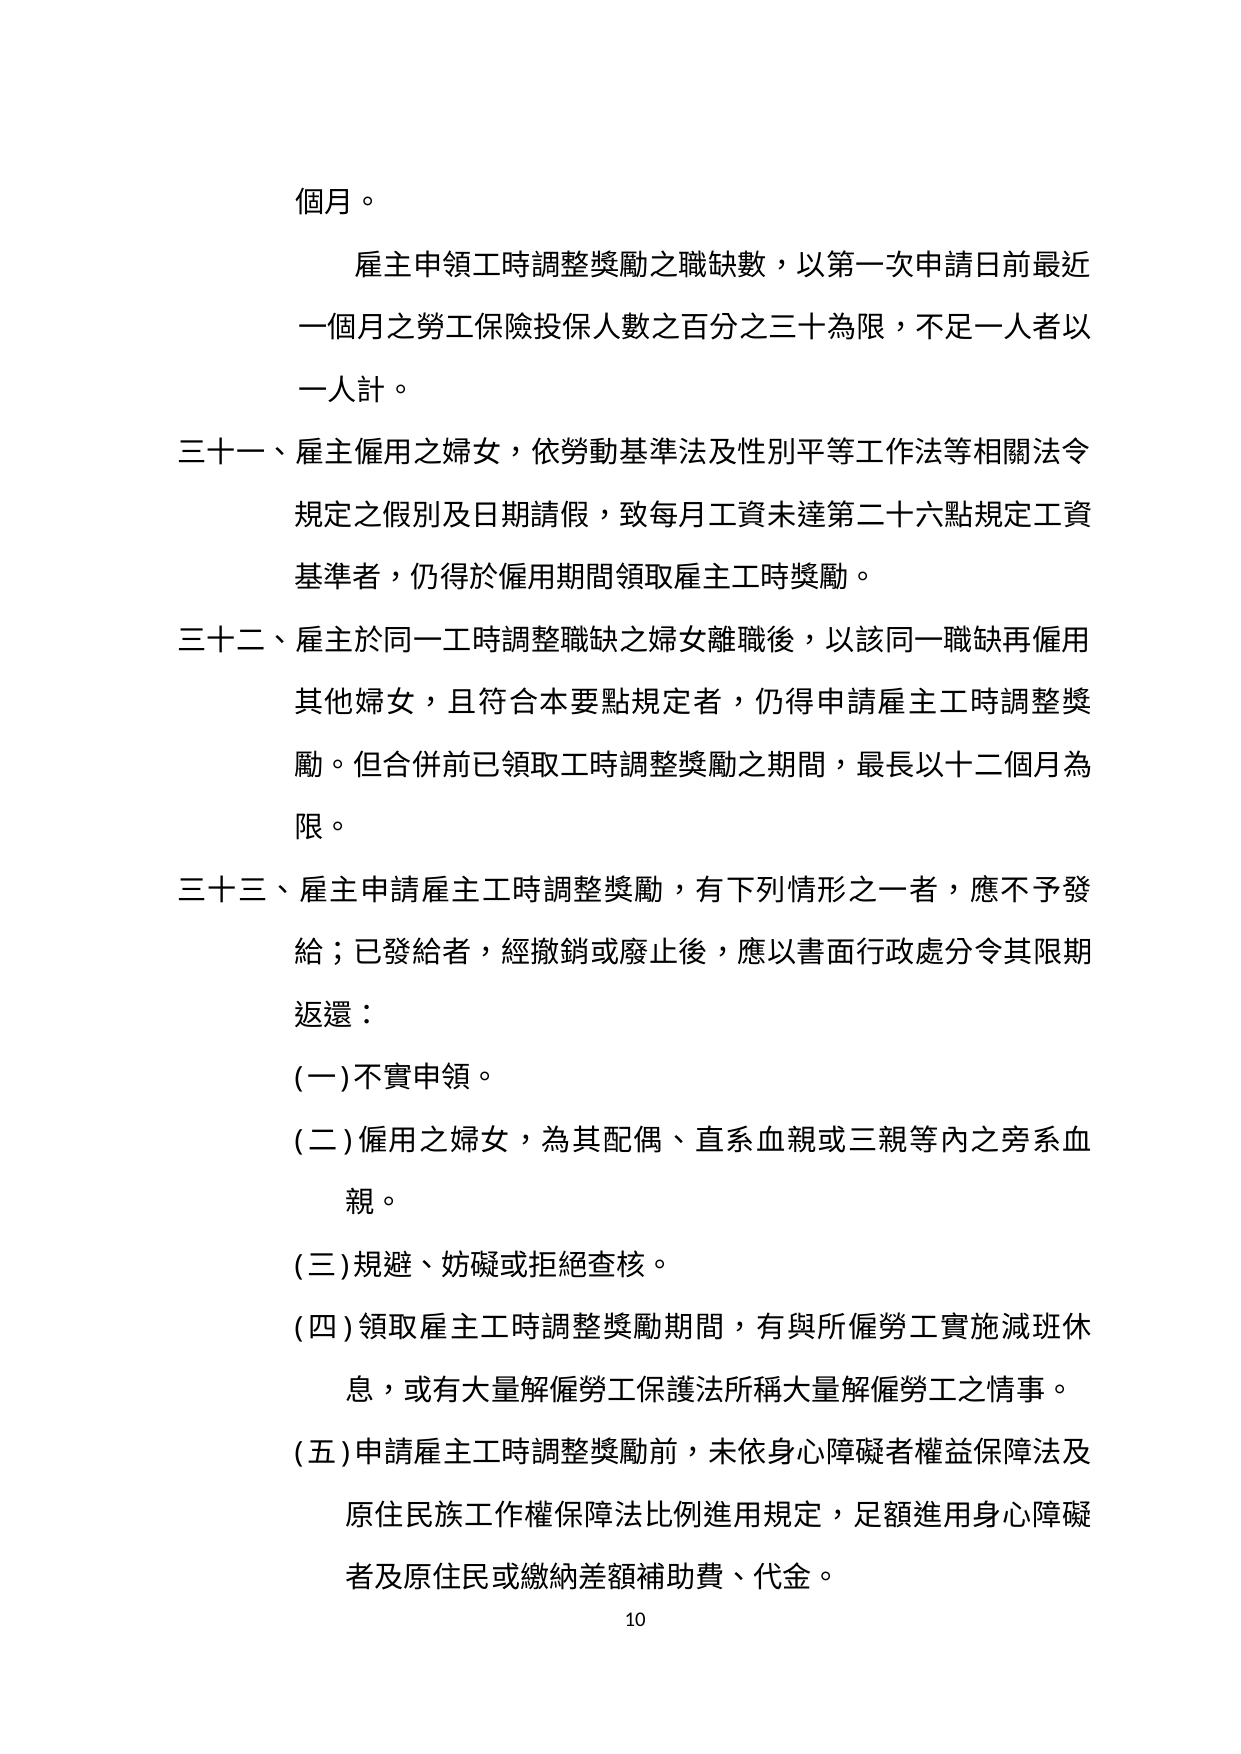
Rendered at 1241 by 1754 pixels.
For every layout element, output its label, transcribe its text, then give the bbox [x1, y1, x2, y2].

text (三)規避、妨礙或拒絕查核。 [289, 1221, 1092, 1283]
text 三十三、雇主申請雇主工時調整獎勵，有下列情形之一者，應不予發給；已發給者，經撤銷或廢止後，應以書面行政處分令其限期返還： [177, 846, 1092, 1033]
text (一)不實申領。 [289, 1033, 1092, 1096]
text 三十一、雇主僱用之婦女，依勞動基準法及性別平等工作法等相關法令規定之假別及日期請假，致每月工資未達第二十六點規定工資基準者，仍得於僱用期間領取雇主工時獎勵。 [177, 408, 1092, 596]
text 雇主申領工時調整獎勵之職缺數，以第一次申請日前最近一個月之勞工保險投保人數之百分之三十為限，不足一人者以一人計。 [298, 221, 1092, 408]
text (五)申請雇主工時調整獎勵前，未依身心障礙者權益保障法及原住民族工作權保障法比例進用規定，足額進用身心障礙者及原住民或繳納差額補助費、代金。 [289, 1408, 1092, 1596]
text (四)領取雇主工時調整獎勵期間，有與所僱勞工實施減班休息，或有大量解僱勞工保護法所稱大量解僱勞工之情事。 [289, 1283, 1092, 1408]
text 三十二、雇主於同一工時調整職缺之婦女離職後，以該同一職缺再僱用其他婦女，且符合本要點規定者，仍得申請雇主工時調整獎勵。但合併前已領取工時調整獎勵之期間，最長以十二個月為限。 [177, 596, 1092, 846]
text (二)僱用之婦女，為其配偶、直系血親或三親等內之旁系血親。 [289, 1096, 1092, 1221]
text 個月。 [177, 158, 1092, 221]
